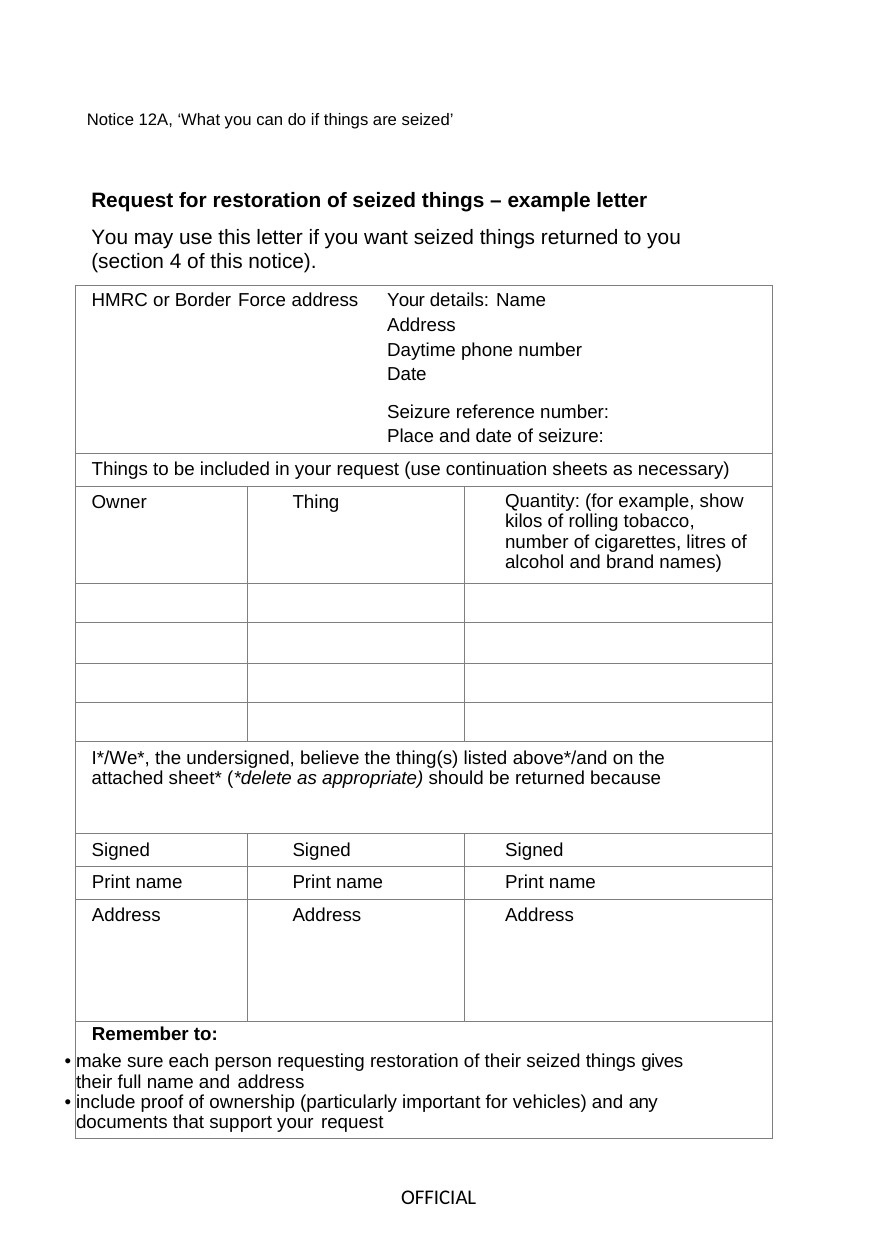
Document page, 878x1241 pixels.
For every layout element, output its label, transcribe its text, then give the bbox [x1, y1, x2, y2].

table_cell Address [248, 900, 464, 1021]
table_cell Address [465, 900, 772, 1021]
table_cell Address [76, 900, 247, 1021]
table_cell Print name [248, 867, 464, 899]
table_cell [465, 703, 772, 741]
table_cell Thing [248, 487, 464, 582]
table_cell [465, 664, 772, 702]
table_header HMRC or Border Force address Your details: Name Address Daytime phone number Date Seizure reference number: Place and date of seizure: [76, 286, 772, 453]
table_cell Signed [465, 834, 772, 866]
subtitle Notice 12A, ‘What you can do if things are seized’ [87, 109, 785, 128]
table_cell [76, 584, 247, 622]
table_cell Remember to: make sure each person requesting restoration of their seized things gives their full name and address include proof of ownership (particularly important for vehicles) and any documents that support your request use continuation sheets where necessary to include all relevant information Important note If your only reason for asking for the return of seized things is that you think HMRC or Border Force had no legal right to seize them, including where you claim they were for your own use, you must challenge the legality of the seizure (see section 3 of this notice). [76, 1022, 772, 1138]
table_cell [248, 664, 464, 702]
table_cell [465, 623, 772, 663]
table_cell Print name [465, 867, 772, 899]
table_cell [248, 703, 464, 741]
table_cell [465, 584, 772, 622]
table_cell [76, 623, 247, 663]
table_cell Signed [76, 834, 247, 866]
table_cell [248, 623, 464, 663]
table_cell [76, 703, 247, 741]
table_cell Print name [76, 867, 247, 899]
table_cell [248, 584, 464, 622]
table_cell Things to be included in your request (use continuation sheets as necessary) [76, 454, 772, 486]
table_cell Owner [76, 487, 247, 582]
table_cell [76, 664, 247, 702]
table_cell Signed [248, 834, 464, 866]
text You may use this letter if you want seized things returned to you (section 4 of this notice). [91, 225, 752, 273]
table_cell Quantity: (for example, show kilos of rolling tobacco, number of cigarettes, litres of alcohol and brand names) [465, 487, 772, 582]
subtitle Request for restoration of seized things – example letter [91, 187, 785, 211]
table_cell I*/We*, the undersigned, believe the thing(s) listed above*/and on the attached sheet* (*delete as appropriate) should be returned because [76, 742, 772, 833]
